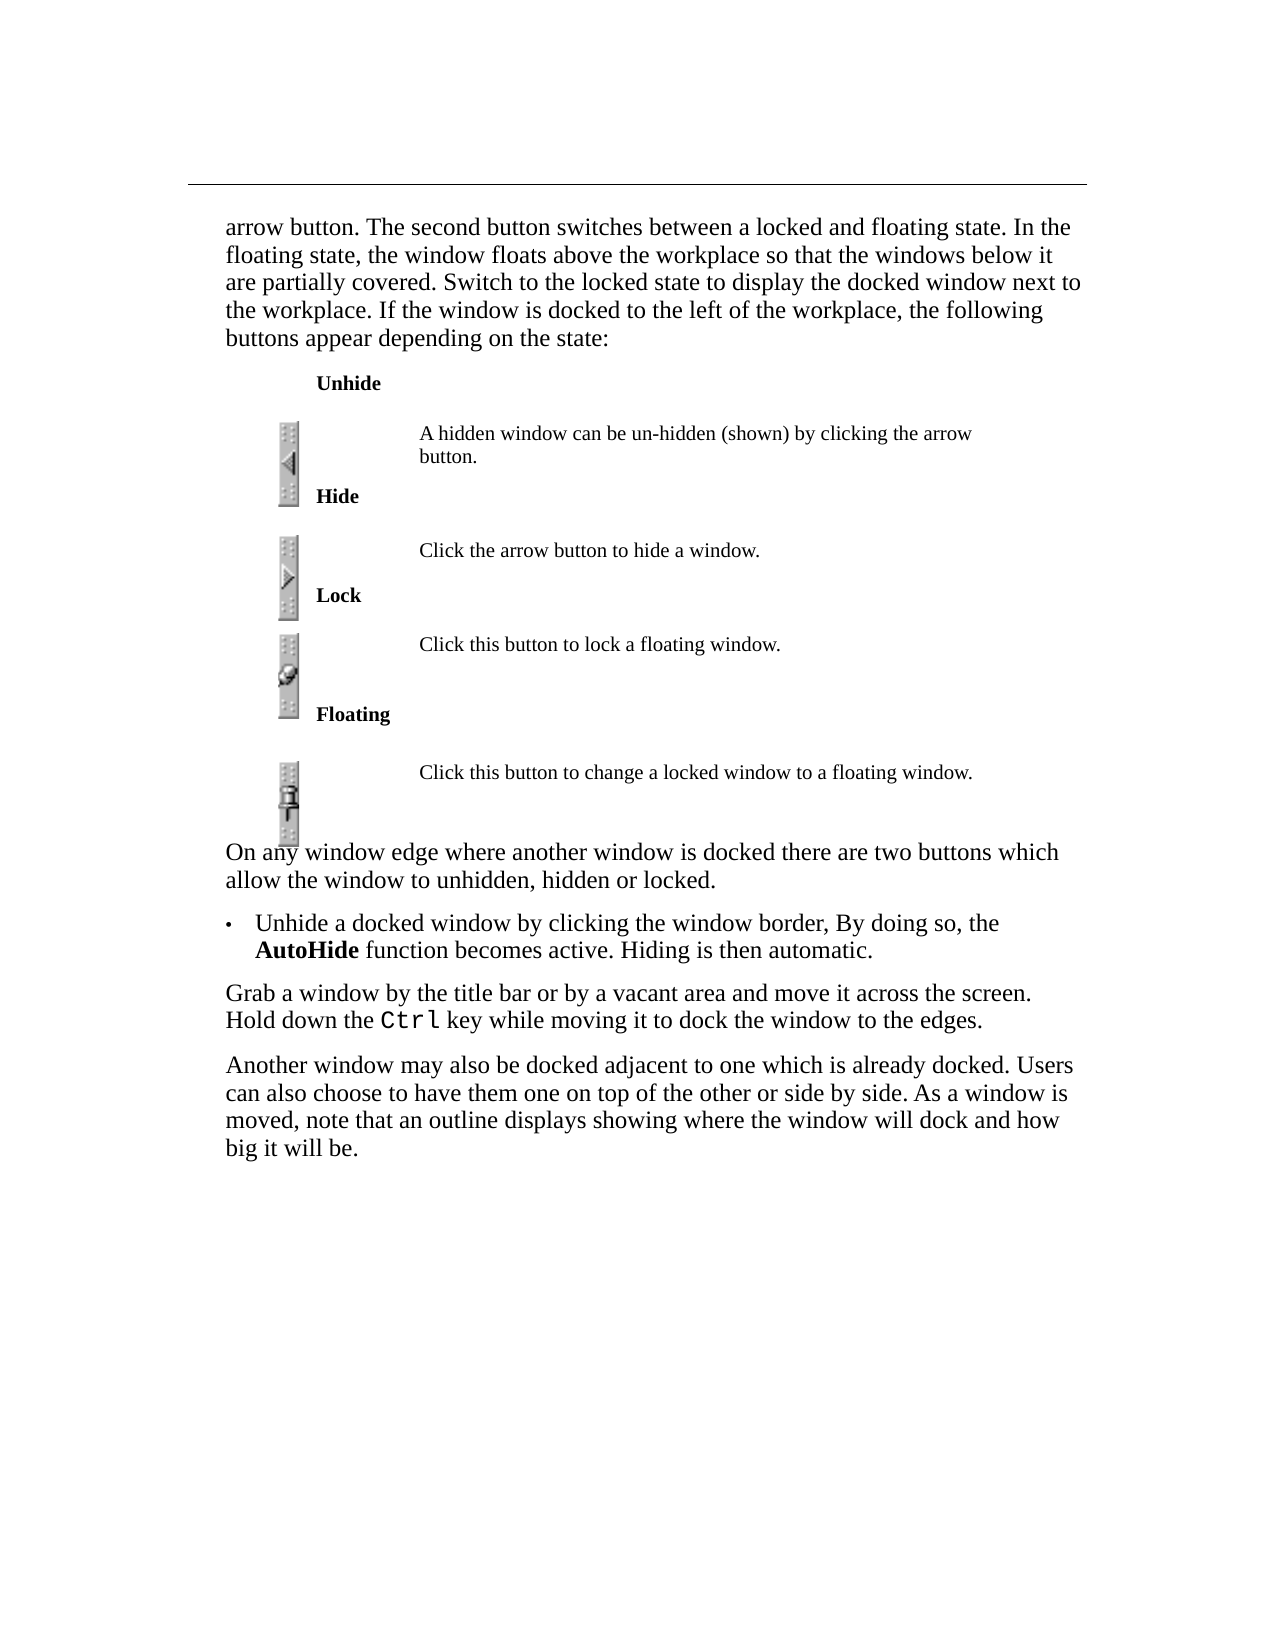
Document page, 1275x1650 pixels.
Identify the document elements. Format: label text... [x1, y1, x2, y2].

table_cell A hidden window can be un-hidden (shown) by clicking the arrow button. [399, 416, 1002, 479]
text On any window edge where another window is docked there are two buttons which allow the window to unhidden, hidden or locked. [225, 838, 1087, 894]
picture [278, 761, 300, 847]
table_header Unhide [273, 366, 398, 416]
picture [278, 535, 299, 621]
text arrow button. The second button switches between a locked and floating state. In the floating state, the window floats above the workplace so that the windows below it are partially covered. Switch to the locked state to display the docked window next to the workplace. If the window is docked to the left of the workplace, the following buttons appear depending on the state: [225, 213, 1087, 352]
table_cell Click the arrow button to hide a window. [399, 529, 1002, 578]
table_cell [399, 697, 1002, 751]
table_header [399, 366, 1002, 416]
table_cell Hide [273, 480, 398, 529]
table_cell Click this button to lock a floating window. [399, 628, 1002, 697]
table_cell [273, 628, 398, 697]
text Grab a window by the title bar or by a vacant area and move it across the screen. Hold down the Ctrl key while moving it to dock the window to the edges. [225, 979, 1087, 1036]
list Unhide a docked window by clicking the window border, By doing so, the AutoHide function becomes active. Hiding is then automatic. [225, 909, 1087, 964]
text Another window may also be docked adjacent to one which is already docked. Users can also choose to have them one on top of the other or side by side. As a window is moved, note that an outline displays showing where the window will dock and how big it will be. [225, 1051, 1087, 1162]
table_cell [399, 480, 1002, 529]
table_cell Click this button to change a locked window to a floating window. [399, 751, 1002, 801]
table_cell Lock [273, 578, 398, 628]
picture [278, 421, 300, 507]
table_cell [273, 751, 398, 801]
table_cell Floating [273, 697, 398, 751]
table_cell [273, 416, 398, 479]
picture [278, 633, 300, 719]
table_cell [399, 578, 1002, 628]
table_cell [273, 529, 398, 578]
